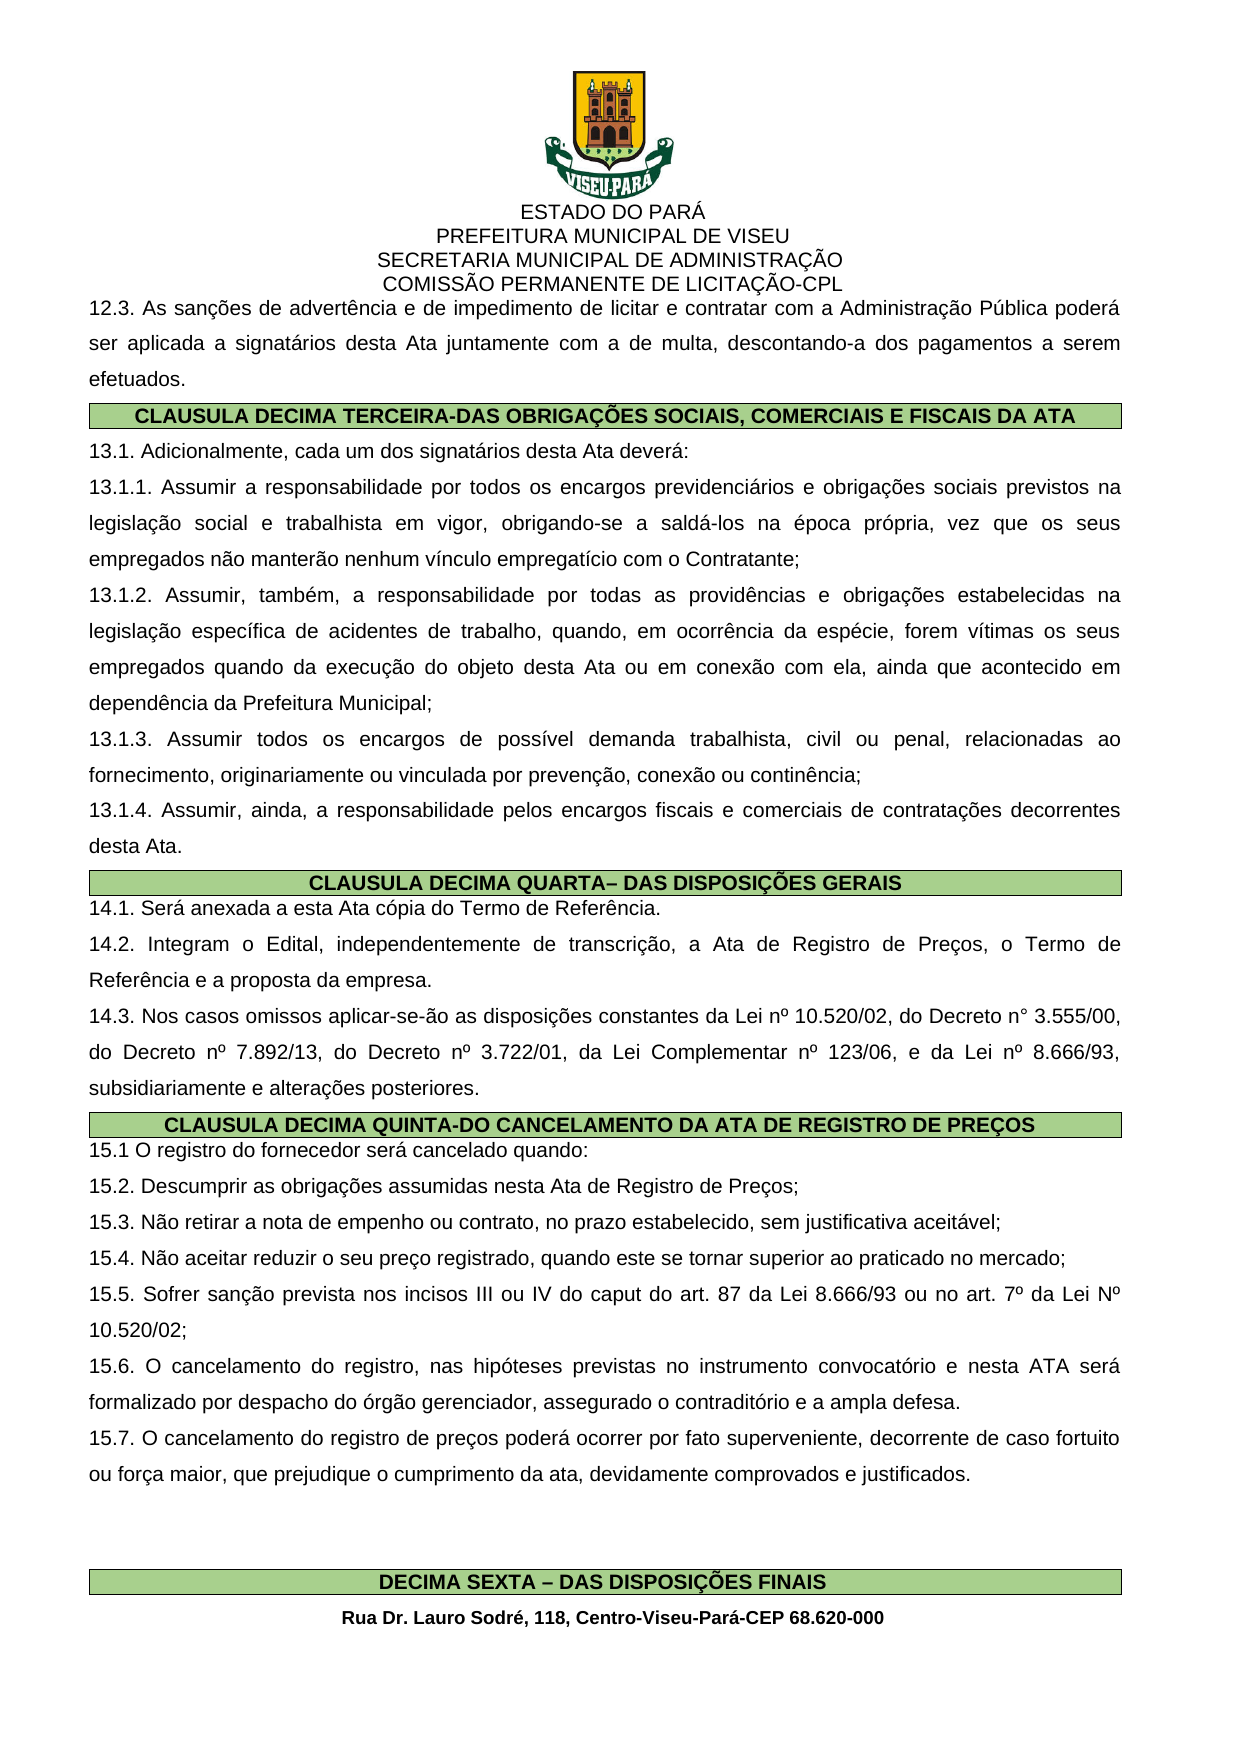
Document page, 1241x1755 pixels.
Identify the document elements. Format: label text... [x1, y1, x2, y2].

text 13.1.1. Assumir a responsabilidade por todos os encargos previdenciários e obrigações sociais previstos na legislação social e trabalhista em vigor, obrigando-se a saldá-los na época própria, vez que os seus empregados não manterão nenhum vínculo empregatício com o Contratante; [89, 475, 1122, 571]
text 14.1. Será anexada a esta Ata cópia do Termo de Referência. [89, 896, 1122, 920]
text 13.1.4. Assumir, ainda, a responsabilidade pelos encargos fiscais e comerciais de contratações decorrentes desta Ata. [89, 798, 1122, 858]
text 13.1.3. Assumir todos os encargos de possível demanda trabalhista, civil ou penal, relacionadas ao fornecimento, originariamente ou vinculada por prevenção, conexão ou continência; [89, 726, 1122, 786]
text 15.5. Sofrer sanção prevista nos incisos III ou IV do caput do art. 87 da Lei 8.666/93 ou no art. 7º da Lei Nº 10.520/02; [89, 1282, 1122, 1342]
text 15.3. Não retirar a nota de empenho ou contrato, no prazo estabelecido, sem justificativa aceitável; [89, 1210, 1122, 1234]
text DECIMA SEXTA – DAS DISPOSIÇÕES FINAIS [90, 1570, 1121, 1594]
text CLAUSULA DECIMA QUINTA-DO CANCELAMENTO DA ATA DE REGISTRO DE PREÇOS [90, 1113, 1121, 1137]
text CLAUSULA DECIMA QUARTA– DAS DISPOSIÇÕES GERAIS [90, 871, 1121, 895]
text 15.6. O cancelamento do registro, nas hipóteses previstas no instrumento convocatório e nesta ATA será formalizado por despacho do órgão gerenciador, assegurado o contraditório e a ampla defesa. [89, 1353, 1122, 1413]
text 15.1 O registro do fornecedor será cancelado quando: [89, 1138, 1122, 1162]
text 14.2. Integram o Edital, independentemente de transcrição, a Ata de Registro de Preços, o Termo de Referência e a proposta da empresa. [89, 932, 1122, 992]
text 14.3. Nos casos omissos aplicar-se-ão as disposições constantes da Lei nº 10.520/02, do Decreto n° 3.555/00, do Decreto nº 7.892/13, do Decreto nº 3.722/01, da Lei Complementar nº 123/06, e da Lei nº 8.666/93, subsidiariamente e alterações posteriores. [89, 1004, 1122, 1100]
text 13.1. Adicionalmente, cada um dos signatários desta Ata deverá: [89, 439, 1122, 463]
text 12.3. As sanções de advertência e de impedimento de licitar e contratar com a Administração Pública poderá ser aplicada a signatários desta Ata juntamente com a de multa, descontando-a dos pagamentos a serem efetuados. [89, 295, 1122, 391]
text 15.2. Descumprir as obrigações assumidas nesta Ata de Registro de Preços; [89, 1174, 1122, 1198]
text 13.1.2. Assumir, também, a responsabilidade por todas as providências e obrigações estabelecidas na legislação específica de acidentes de trabalho, quando, em ocorrência da espécie, forem vítimas os seus empregados quando da execução do objeto desta Ata ou em conexão com ela, ainda que acontecido em dependência da Prefeitura Municipal; [89, 583, 1122, 714]
text 15.7. O cancelamento do registro de preços poderá ocorrer por fato superveniente, decorrente de caso fortuito ou força maior, que prejudique o cumprimento da ata, devidamente comprovados e justificados. [89, 1425, 1122, 1485]
text 15.4. Não aceitar reduzir o seu preço registrado, quando este se tornar superior ao praticado no mercado; [89, 1246, 1122, 1270]
text CLAUSULA DECIMA TERCEIRA-DAS OBRIGAÇÕES SOCIAIS, COMERCIAIS E FISCAIS DA ATA [90, 404, 1121, 428]
